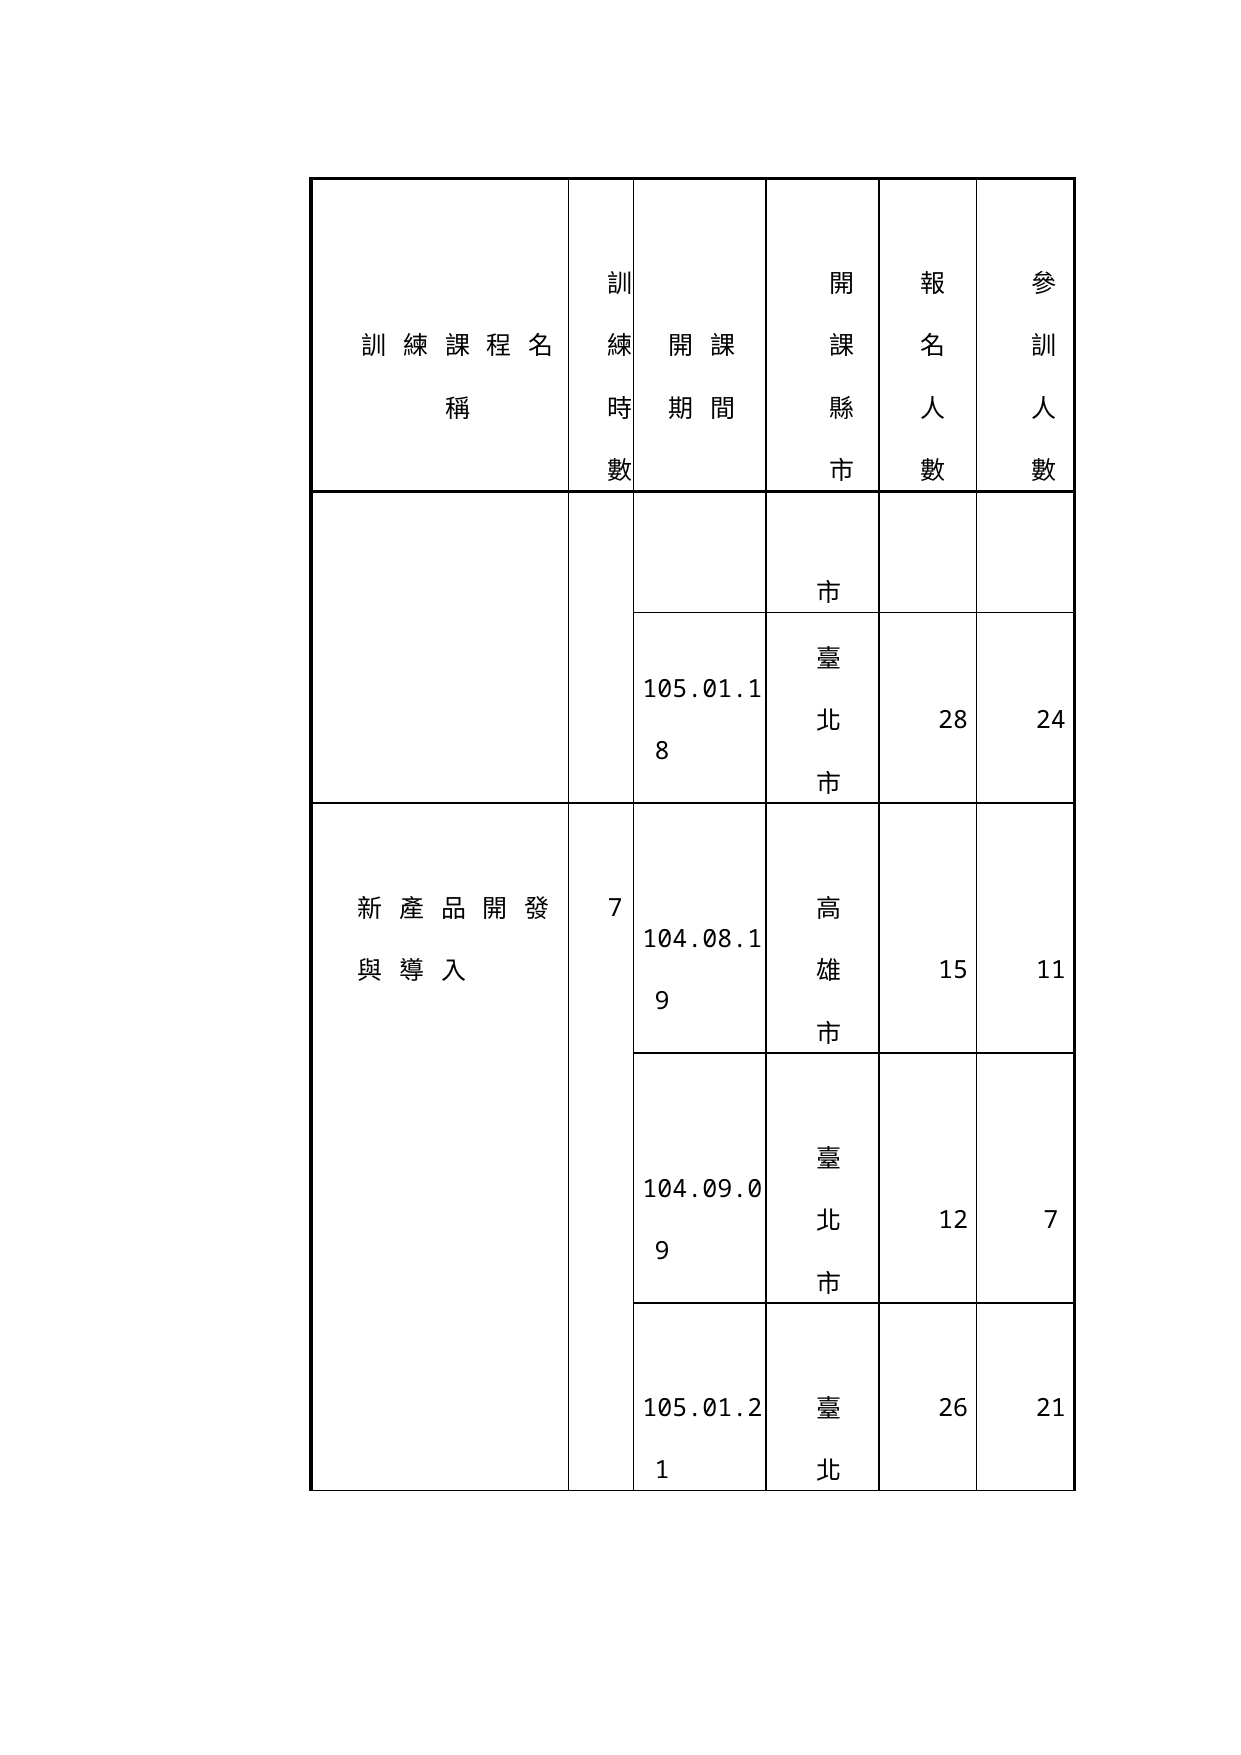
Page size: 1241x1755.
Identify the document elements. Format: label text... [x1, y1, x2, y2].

table_cell 104.09.09 [634, 1054, 765, 1302]
table_header 訓練時數 [569, 180, 633, 490]
table_header 訓練課程名稱 [313, 180, 568, 490]
table_cell [313, 493, 568, 802]
table_cell 7 [977, 1054, 1073, 1302]
table_header 參訓 人數 [977, 180, 1073, 490]
table_cell 26 [880, 1304, 976, 1490]
table_cell [634, 493, 765, 612]
table_cell [880, 493, 976, 612]
table_header 報名 人數 [880, 180, 976, 490]
table_cell 臺北市 [767, 613, 878, 802]
table_header 開課縣市 [767, 180, 878, 490]
table_cell 市 [767, 493, 878, 612]
table_cell 12 [880, 1054, 976, 1302]
table_cell 15 [880, 804, 976, 1052]
table_cell 105.01.21 [634, 1304, 765, 1490]
table_cell 新產品開發與導入 [313, 804, 568, 1490]
table_cell 24 [977, 613, 1073, 802]
table_cell 21 [977, 1304, 1073, 1490]
table_cell 11 [977, 804, 1073, 1052]
table_cell [569, 493, 633, 802]
table_cell 104.08.19 [634, 804, 765, 1052]
table_cell 28 [880, 613, 976, 802]
table_header 開課期間 [634, 180, 765, 490]
table_cell 高雄市 [767, 804, 878, 1052]
table_cell [977, 493, 1073, 612]
table_cell 7 [569, 804, 633, 1490]
table_cell 105.01.18 [634, 613, 765, 802]
table_cell 臺北 [767, 1304, 878, 1490]
table_cell 臺北市 [767, 1054, 878, 1302]
